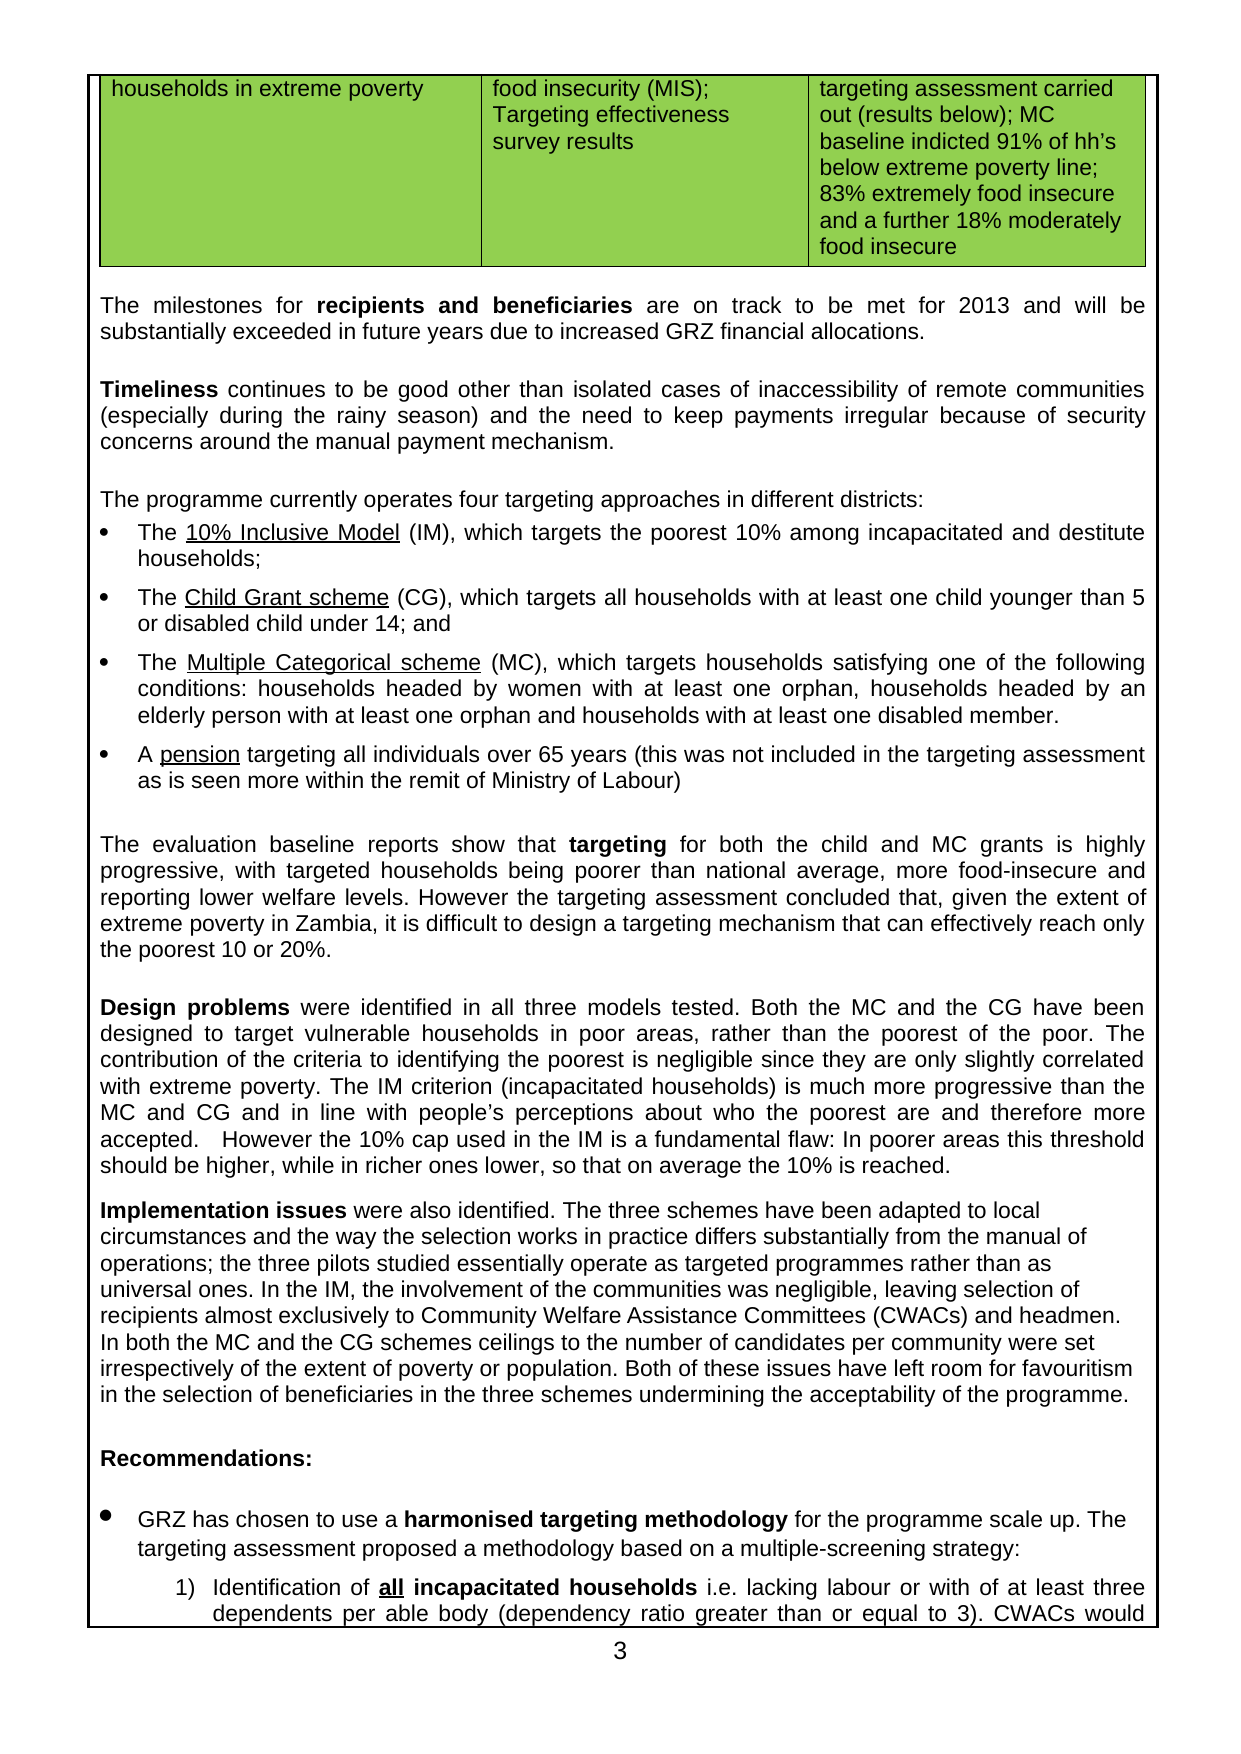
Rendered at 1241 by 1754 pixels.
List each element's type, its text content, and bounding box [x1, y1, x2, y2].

table_cell The milestones for recipients and beneficiaries are on track to be met for 2013 and will be substantially exceeded in future years due to increased GRZ financial allocations. Timeliness continues to be good other than isolated cases of inaccessibility of remote communities (especially during the rainy season) and the need to keep payments irregular because of security concerns around the manual payment mechanism. The programme currently operates four targeting approaches in different districts: The 10% Inclusive Model (IM), which targets the poorest 10% among incapacitated and destitute households; The Child Grant scheme (CG), which targets all households with at least one child younger than 5 or disabled child under 14; and The Multiple Categorical scheme (MC), which targets households satisfying one of the following conditions: households headed by women with at least one orphan, households headed by an elderly person with at least one orphan and households with at least one disabled member. A pension targeting all individuals over 65 years (this was not included in the targeting assessment as is seen more within the remit of Ministry of Labour) The evaluation baseline reports show that targeting for both the child and MC grants is highly progressive, with targeted households being poorer than national average, more food-insecure and reporting lower welfare levels. However the targeting assessment concluded that, given the extent of extreme poverty in Zambia, it is difficult to design a targeting mechanism that can effectively reach only the poorest 10 or 20%. Design problems were identified in all three models tested. Both the MC and the CG have been designed to target vulnerable households in poor areas, rather than the poorest of the poor. The contribution of the criteria to identifying the poorest is negligible since they are only slightly correlated with extreme poverty. The IM criterion (incapacitated households) is much more progressive than the MC and CG and in line with people’s perceptions about who the poorest are and therefore more accepted. However the 10% cap used in the IM is a fundamental flaw: In poorer areas this threshold should be higher, while in richer ones lower, so that on average the 10% is reached. Implementation issues were also identified. The three schemes have been adapted to local circumstances and the way the selection works in practice differs substantially from the manual of operations; the three pilots studied essentially operate as targeted programmes rather than as universal ones. In the IM, the involvement of the communities was negligible, leaving selection of recipients almost exclusively to Community Welfare Assistance Committees (CWACs) and headmen. In both the MC and the CG schemes ceilings to the number of candidates per community were set irrespectively of the extent of poverty or population. Both of these issues have left room for favouritism in the selection of beneficiaries in the three schemes undermining the acceptability of the programme. Recommendations: GRZ has chosen to use a harmonised targeting methodology for the programme scale up. The targeting assessment proposed a methodology based on a multiple-screening strategy: Identification of all incapacitated households i.e. lacking labour or with of at least three dependents per able body (dependency ratio greater than or equal to 3). CWACs would [90, 76, 1156, 1626]
table_cell targeting assessment carried out (results below); MC baseline indicted 91% of hh’s below extreme poverty line; 83% extremely food insecure and a further 18% moderately food insecure [809, 76, 1145, 266]
table_cell households in extreme poverty [101, 76, 481, 266]
table_cell food insecurity (MIS); Targeting effectiveness survey results [482, 76, 808, 266]
